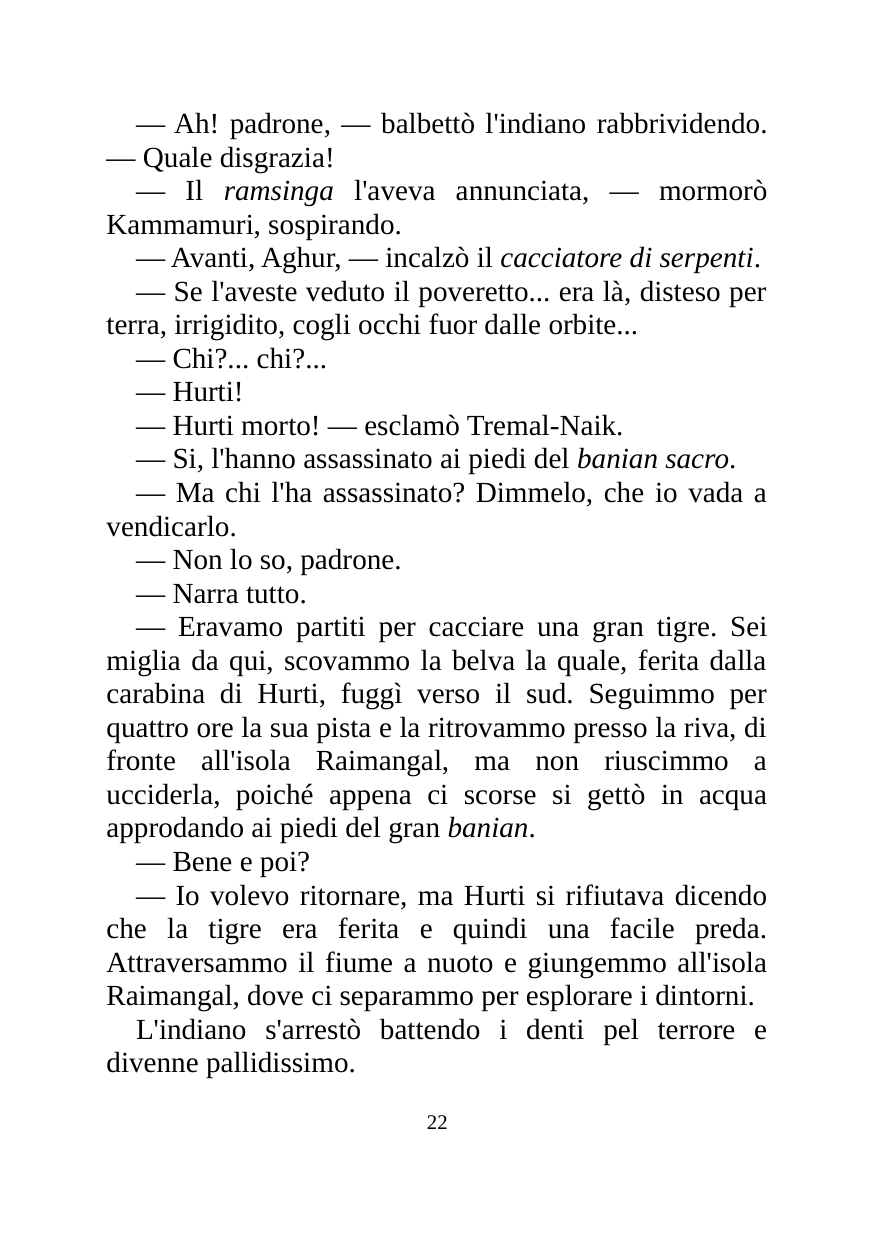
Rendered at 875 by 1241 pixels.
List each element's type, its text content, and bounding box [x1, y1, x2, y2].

text — Hurti! [106, 374, 768, 408]
text — Bene e poi? [106, 844, 768, 878]
text — Se l'aveste veduto il poveretto... era là, disteso per terra, irrigidito, cogli occhi fuor dalle orbite... [106, 274, 768, 341]
text — Ma chi l'ha assassinato? Dimmelo, che io vada a vendicarlo. [106, 475, 768, 542]
text — Ah! padrone, — balbettò l'indiano rabbrividendo.— Quale disgrazia! [106, 106, 768, 173]
text — Eravamo partiti per cacciare una gran tigre. Sei miglia da qui, scovammo la belva la quale, ferita dalla carabina di Hurti, fuggì verso il sud. Seguimmo per quattro ore la sua pista e la ritrovammo presso la riva, di fronte all'isola Raimangal, ma non riuscimmo a ucciderla, poiché appena ci scorse si gettò in acqua approdando ai piedi del gran banian. [106, 609, 768, 844]
text — Narra tutto. [106, 576, 768, 609]
text — Non lo so, padrone. [106, 542, 768, 576]
text L'indiano s'arrestò battendo i denti pel terrore e divenne pallidissimo. [106, 1012, 768, 1079]
text — Hurti morto! — esclamò Tremal-Naik. [106, 408, 768, 442]
text — Chi?... chi?... [106, 341, 768, 374]
text — Io volevo ritornare, ma Hurti si rifiutava dicendo che la tigre era ferita e quindi una facile preda. Attraversammo il fiume a nuoto e giungemmo all'isola Raimangal, dove ci separammo per esplorare i dintorni. [106, 878, 768, 1012]
text — Avanti, Aghur, — incalzò il cacciatore di serpenti. [106, 240, 768, 274]
text — Il ramsinga l'aveva annunciata, — mormorò Kammamuri, sospirando. [106, 173, 768, 240]
text — Si, l'hanno assassinato ai piedi del banian sacro. [106, 442, 768, 475]
